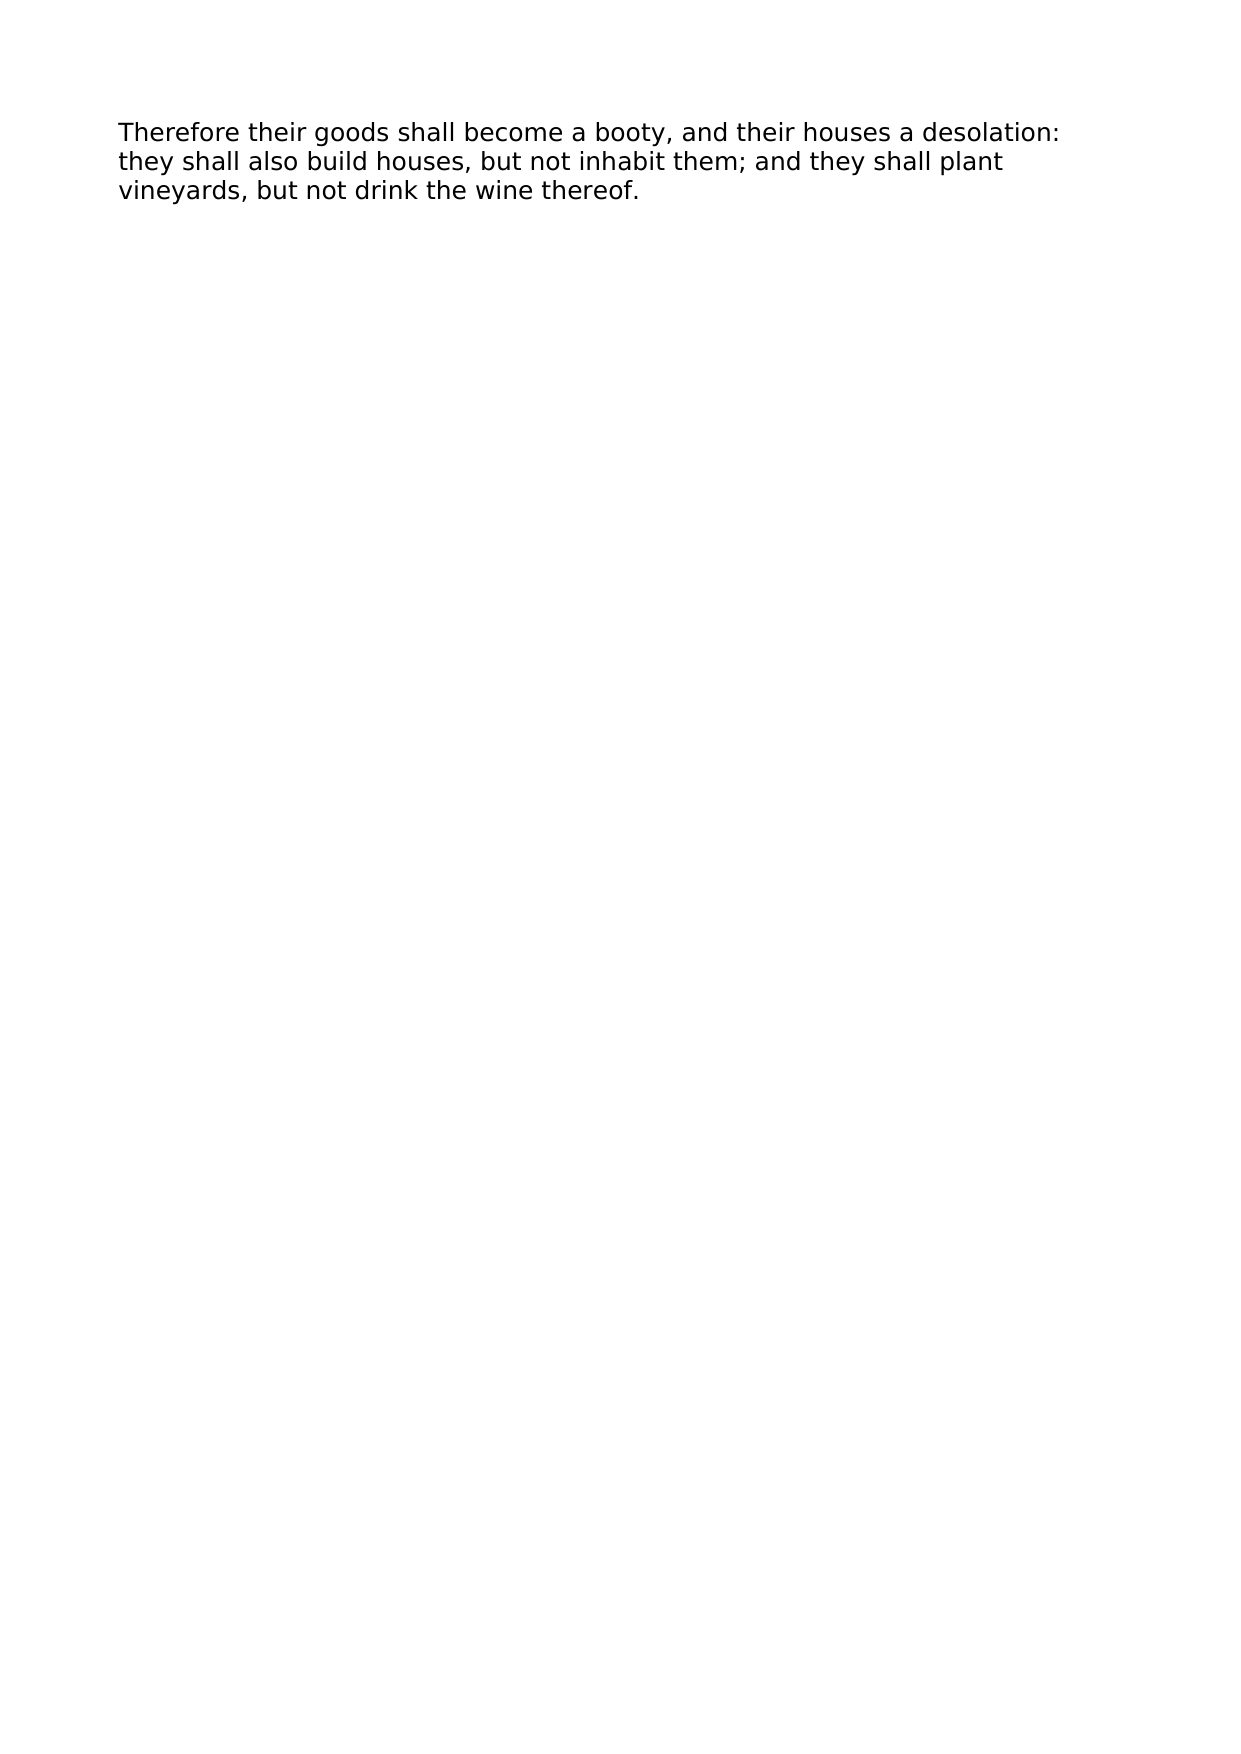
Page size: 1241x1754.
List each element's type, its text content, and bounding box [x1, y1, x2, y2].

text Therefore their goods shall become a booty, and their houses a desolation: they shall also build houses, but not inhabit them; and they shall plant vineyards, but not drink the wine thereof. [118, 118, 1122, 206]
